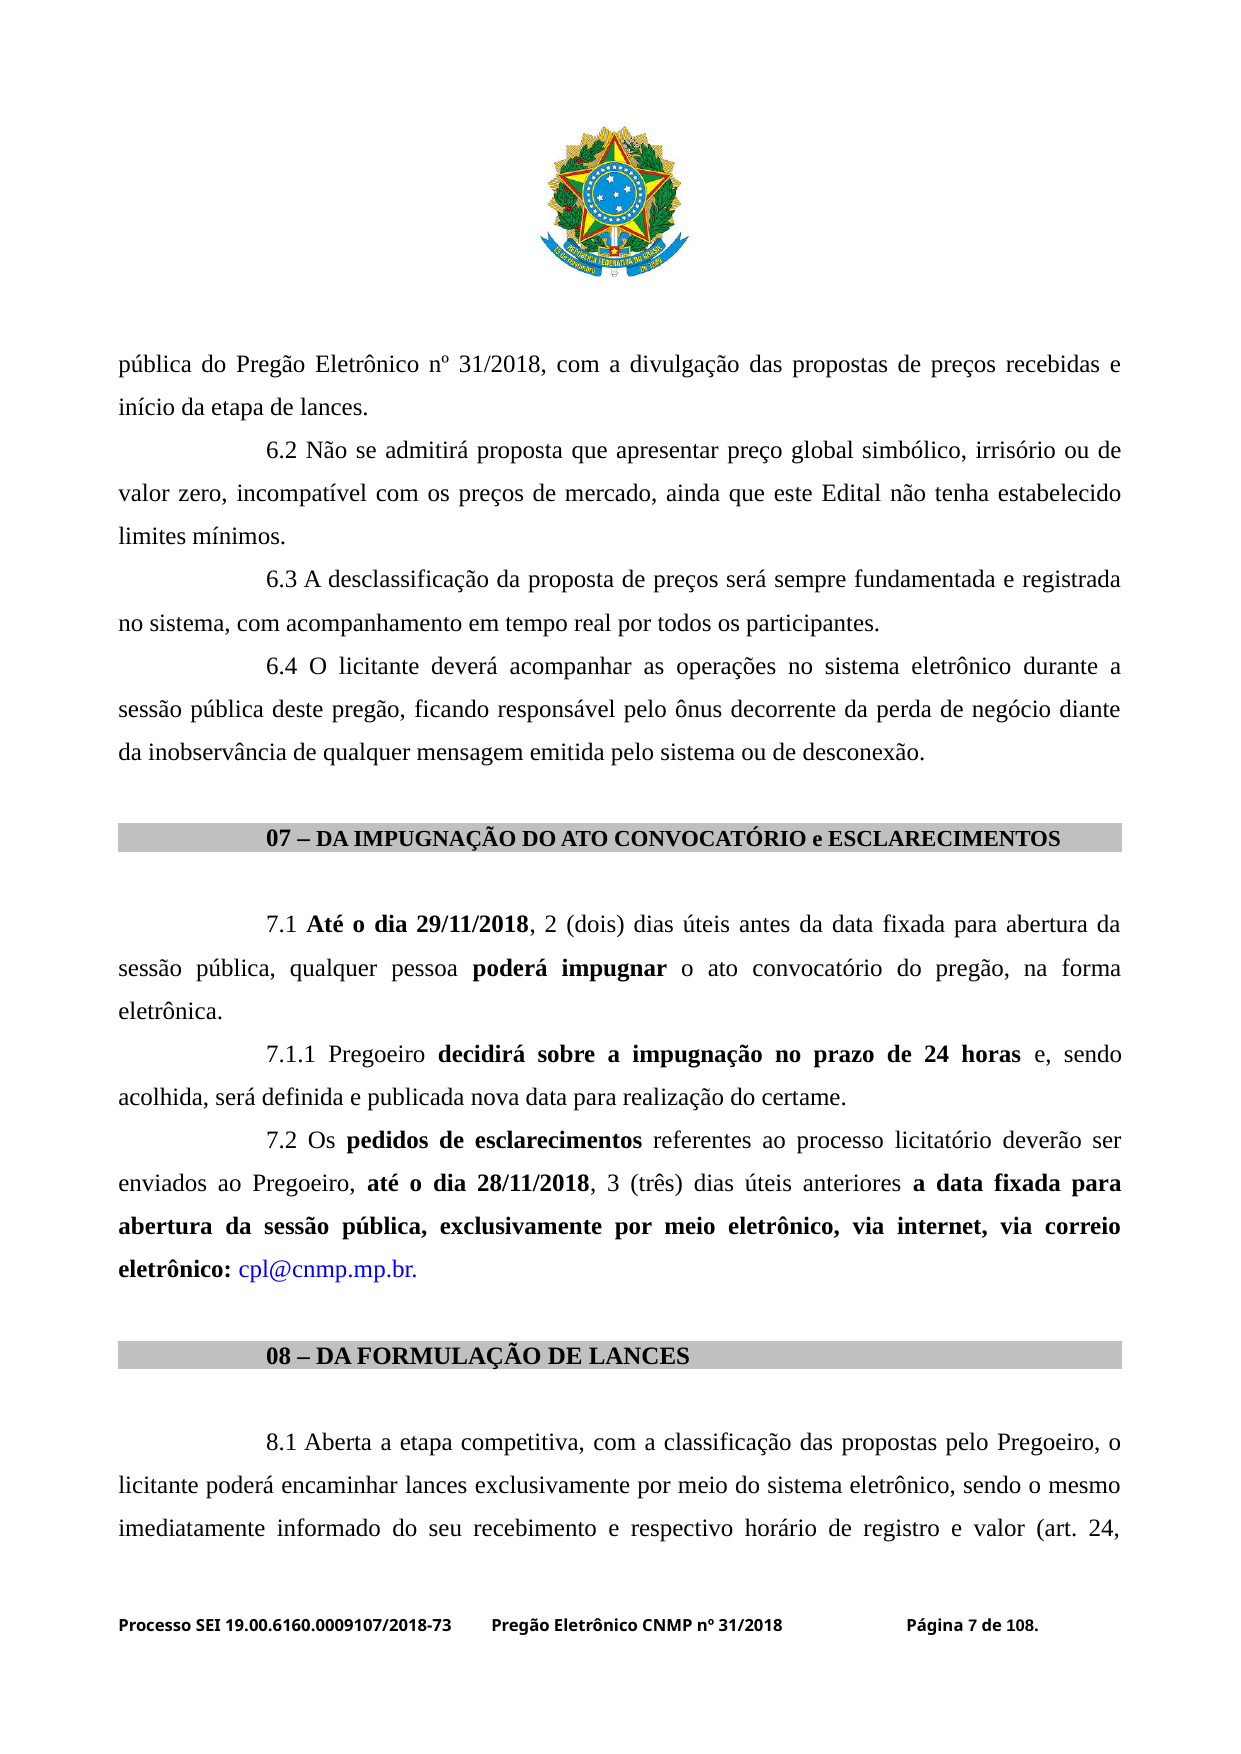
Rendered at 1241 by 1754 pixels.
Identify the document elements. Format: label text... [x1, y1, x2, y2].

text 6.2 Não se admitirá proposta que apresentar preço global simbólico, irrisório ou de valor zero, incompatível com os preços de mercado, ainda que este Edital não tenha estabelecido limites mínimos. [118, 435, 1122, 550]
subtitle 08 – DA FORMULAÇÃO DE LANCES [118, 1341, 1122, 1369]
text 7.2 Os pedidos de esclarecimentos referentes ao processo licitatório deverão ser enviados ao Pregoeiro, até o dia 28/11/2018, 3 (três) dias úteis anteriores a data fixada para abertura da sessão pública, exclusivamente por meio eletrônico, via internet, via correio eletrônico: cpl@cnmp.mp.br. [118, 1125, 1122, 1283]
text 7.1 Até o dia 29/11/2018, 2 (dois) dias úteis antes da data fixada para abertura da sessão pública, qualquer pessoa poderá impugnar o ato convocatório do pregão, na forma eletrônica. [118, 909, 1122, 1024]
text 6.4 O licitante deverá acompanhar as operações no sistema eletrônico durante a sessão pública deste pregão, ficando responsável pelo ônus decorrente da perda de negócio diante da inobservância de qualquer mensagem emitida pelo sistema ou de desconexão. [118, 651, 1122, 766]
text 7.1.1 Pregoeiro decidirá sobre a impugnação no prazo de 24 horas e, sendo acolhida, será definida e publicada nova data para realização do certame. [118, 1039, 1122, 1111]
text 8.1 Aberta a etapa competitiva, com a classificação das propostas pelo Pregoeiro, o licitante poderá encaminhar lances exclusivamente por meio do sistema eletrônico, sendo o mesmo imediatamente informado do seu recebimento e respectivo horário de registro e valor (art. 24, [118, 1427, 1122, 1542]
text pública do Pregão Eletrônico nº 31/2018, com a divulgação das propostas de preços recebidas e início da etapa de lances. [118, 349, 1122, 421]
text 6.3 A desclassificação da proposta de preços será sempre fundamentada e registrada no sistema, com acompanhamento em tempo real por todos os participantes. [118, 564, 1122, 636]
subtitle 07 – DA IMPUGNAÇÃO DO ATO CONVOCATÓRIO e ESCLARECIMENTOS [118, 823, 1122, 852]
